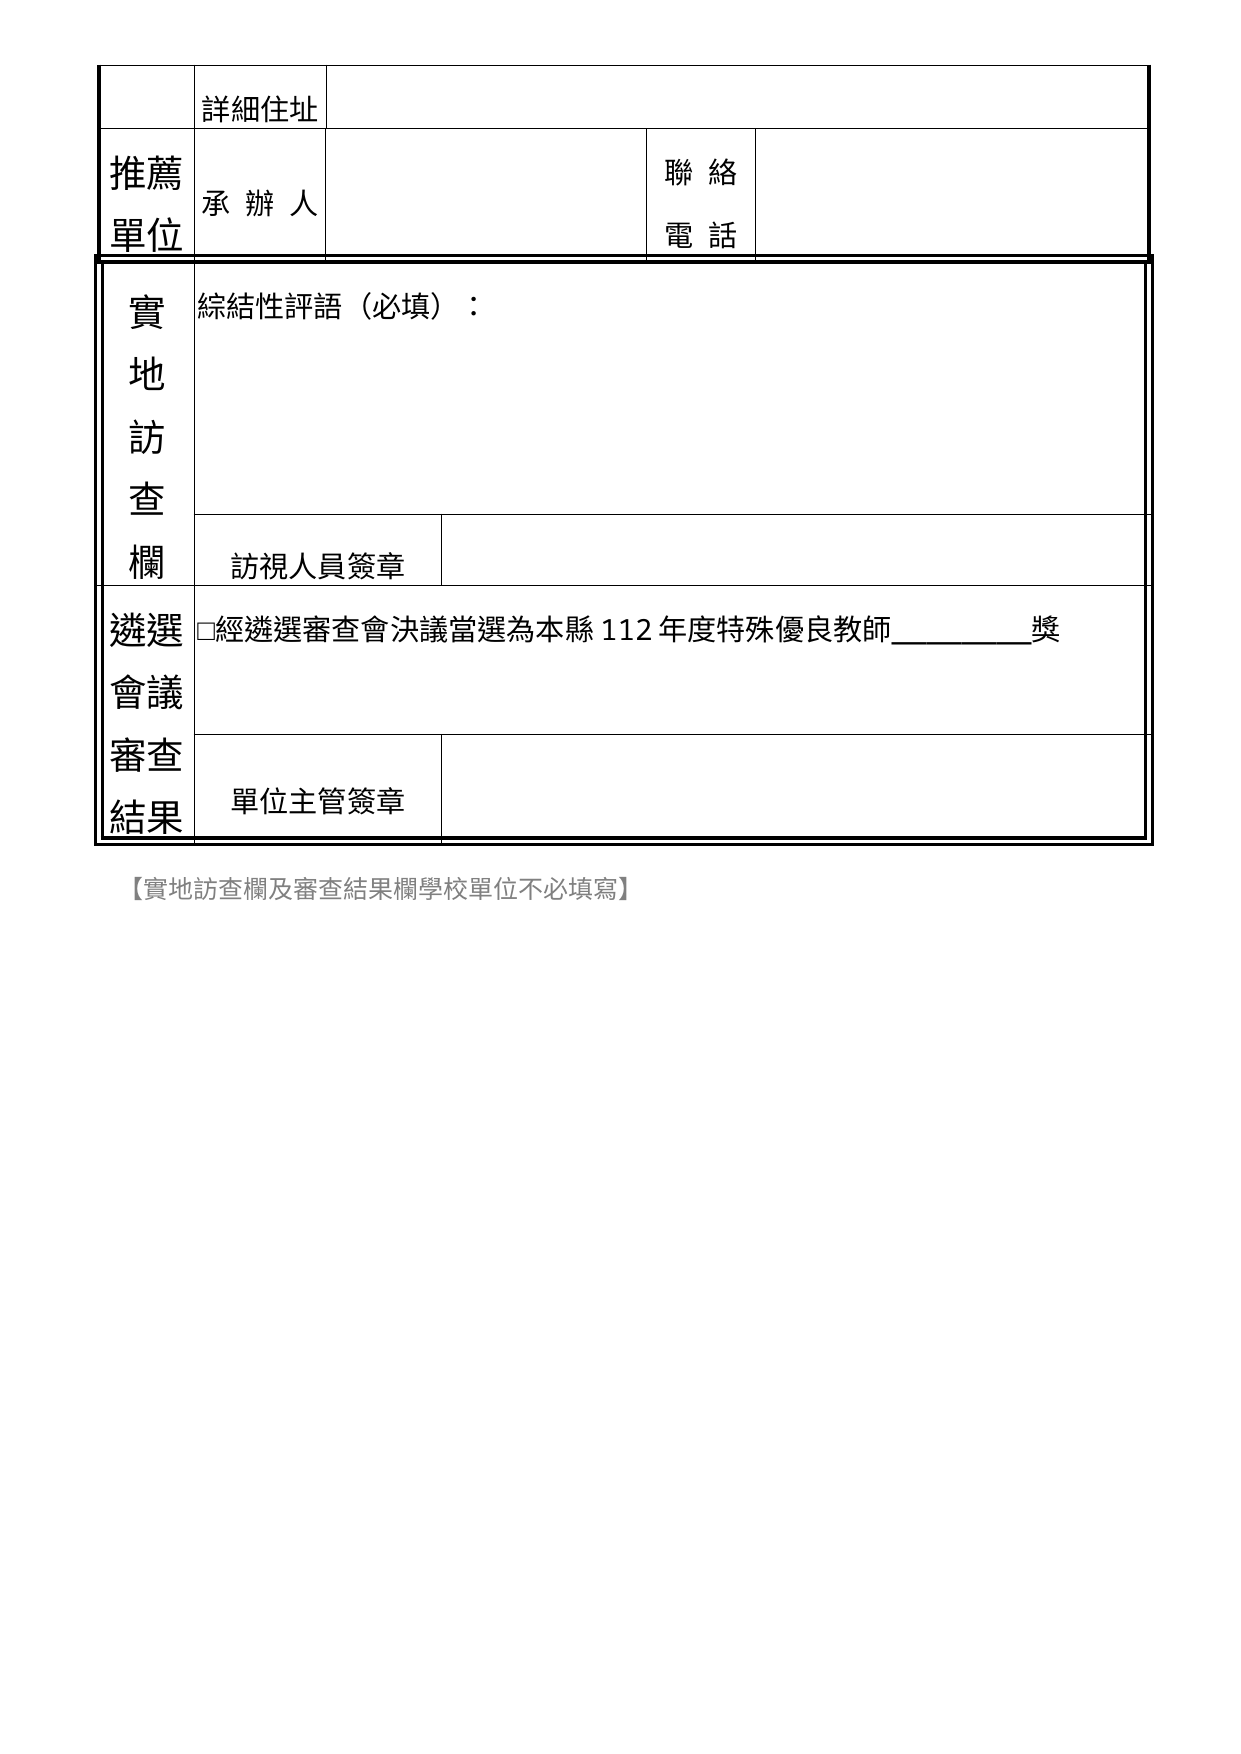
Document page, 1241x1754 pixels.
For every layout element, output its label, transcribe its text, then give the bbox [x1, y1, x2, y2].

table_cell 詳細住址 [195, 66, 326, 128]
table_cell 單位主管簽章 [195, 735, 441, 836]
table_cell [756, 129, 1147, 254]
table_cell [442, 515, 1144, 585]
table_cell 聯 絡 電 話 [647, 129, 755, 254]
table_cell 綜結性評語（必填）： [195, 264, 1144, 513]
table_cell □經遴選審查會決議當選為本縣112年度特殊優良教師________獎 [195, 586, 1144, 734]
table_cell [326, 129, 646, 254]
table_cell 承 辦 人 [195, 129, 325, 254]
table_cell 推薦 單位 [101, 129, 194, 254]
text 【實地訪查欄及審查結果欄學校單位不必填寫】 [118, 846, 1122, 908]
table_cell [101, 66, 194, 128]
table_cell [442, 735, 1144, 836]
table_cell 遴選 會議 審查 結果 [104, 586, 194, 836]
table_cell 訪視人員簽章 [195, 515, 441, 585]
table_cell [327, 66, 1147, 128]
table_cell 實 地 訪 查 欄 [104, 264, 194, 585]
